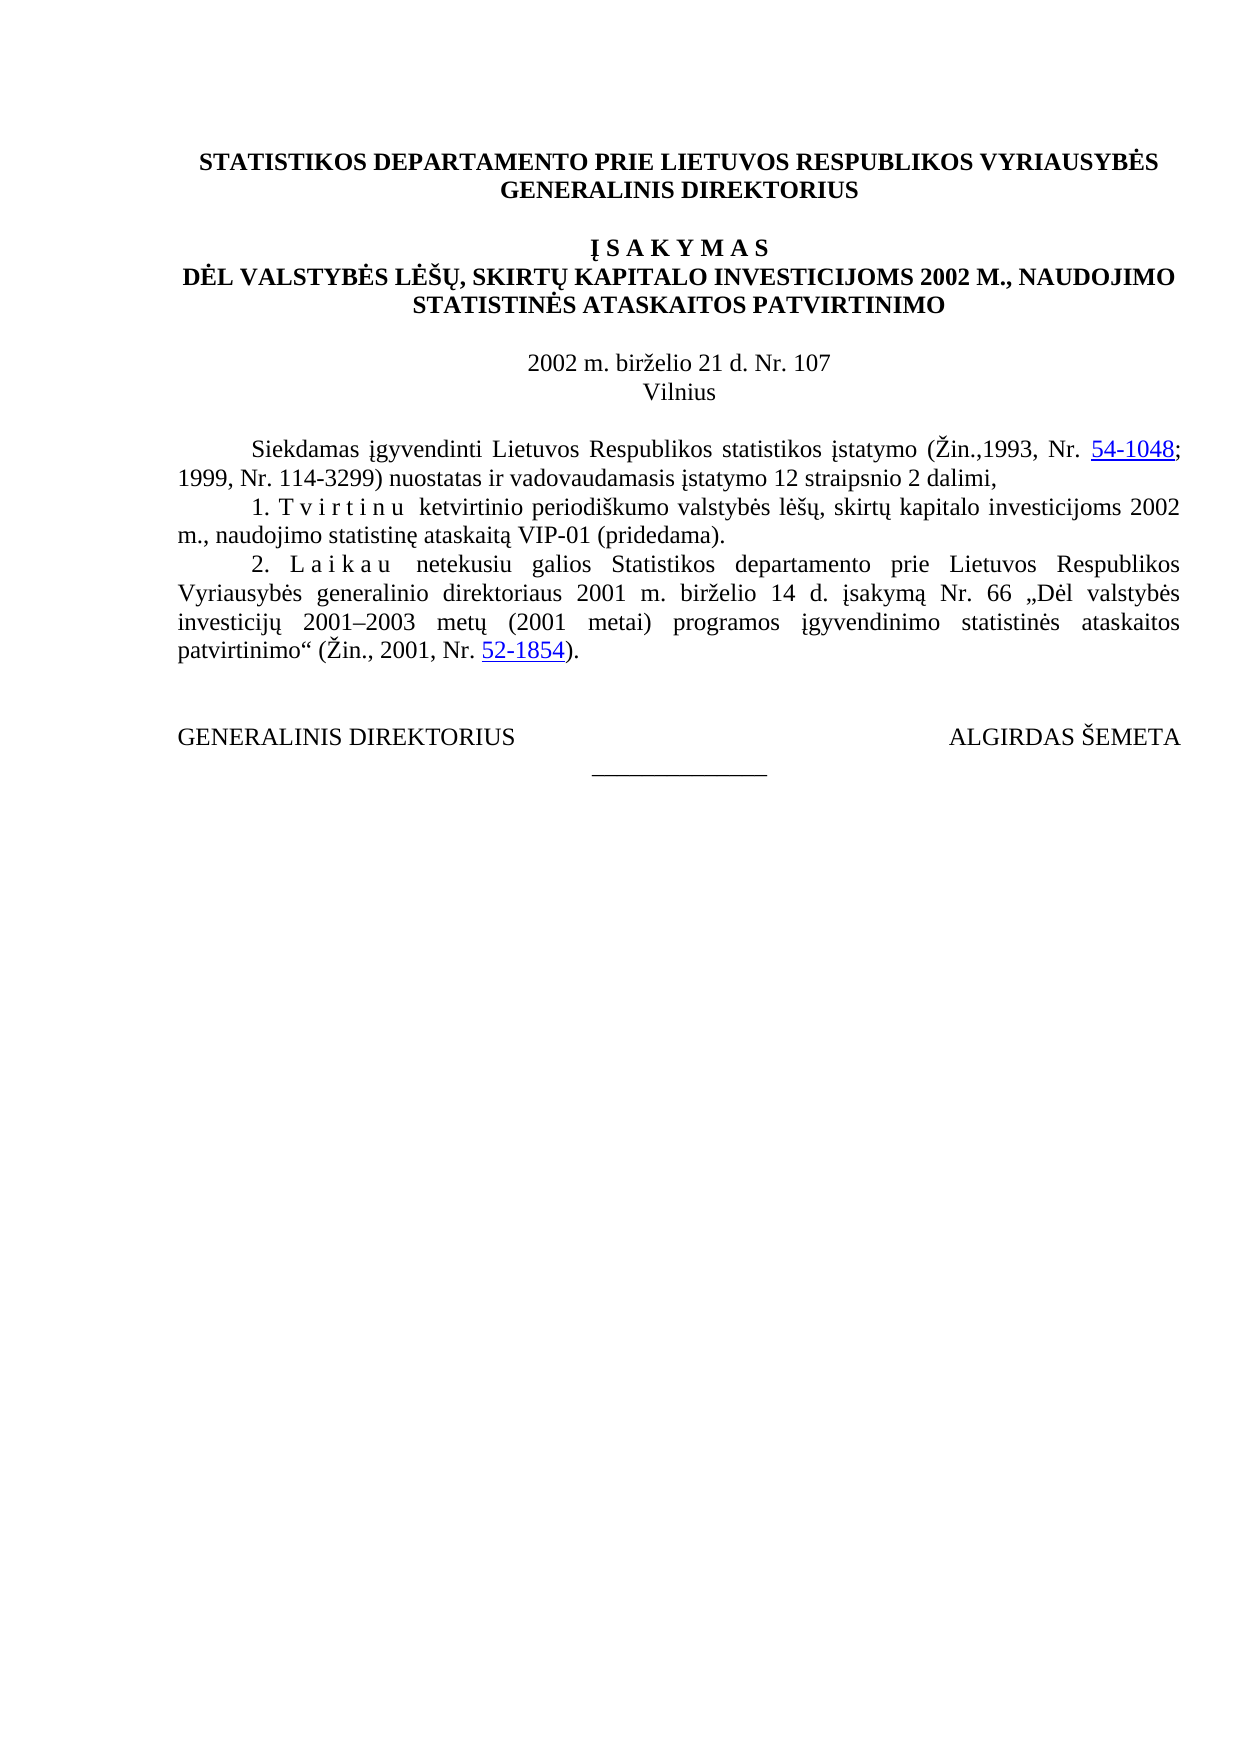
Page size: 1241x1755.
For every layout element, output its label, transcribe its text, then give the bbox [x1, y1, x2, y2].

text Generalinis direktorius Algirdas Šemeta [177, 722, 1181, 751]
text 2. Laikau netekusiu galios Statistikos departamento prie Lietuvos Respublikos Vyriausybės generalinio direktoriaus 2001 m. birželio 14 d. įsakymą Nr. 66 „Dėl valstybės investicijų 2001–2003 metų (2001 metai) programos įgyvendinimo statistinės ataskaitos patvirtinimo“ (Žin., 2001, Nr. 52-1854). [177, 549, 1181, 664]
text Į S A K Y M A S [177, 233, 1181, 262]
text 2002 m. birželio 21 d. Nr. 107 [177, 348, 1181, 377]
text ______________ [177, 751, 1181, 779]
text DĖL VALSTYBĖS LĖŠŲ, SKIRTŲ KAPITALO INVESTICIJOMS 2002 M., NAUDOJIMO STATISTINĖS ATASKAITOS PATVIRTINIMO [177, 262, 1181, 319]
text Vilnius [177, 377, 1181, 406]
text 1. Tvirtinu ketvirtinio periodiškumo valstybės lėšų, skirtų kapitalo investicijoms 2002 m., naudojimo statistinę ataskaitą VIP-01 (pridedama). [177, 492, 1181, 549]
text Siekdamas įgyvendinti Lietuvos Respublikos statistikos įstatymo (Žin.,1993, Nr. 54-1048; 1999, Nr. 114-3299) nuostatas ir vadovaudamasis įstatymo 12 straipsnio 2 dalimi, [177, 434, 1181, 492]
text STATISTIKOS DEPARTAMENTO PRIE LIETUVOS RESPUBLIKOS VYRIAUSYBĖS GENERALINIS DIREKTORIUS [177, 147, 1181, 204]
